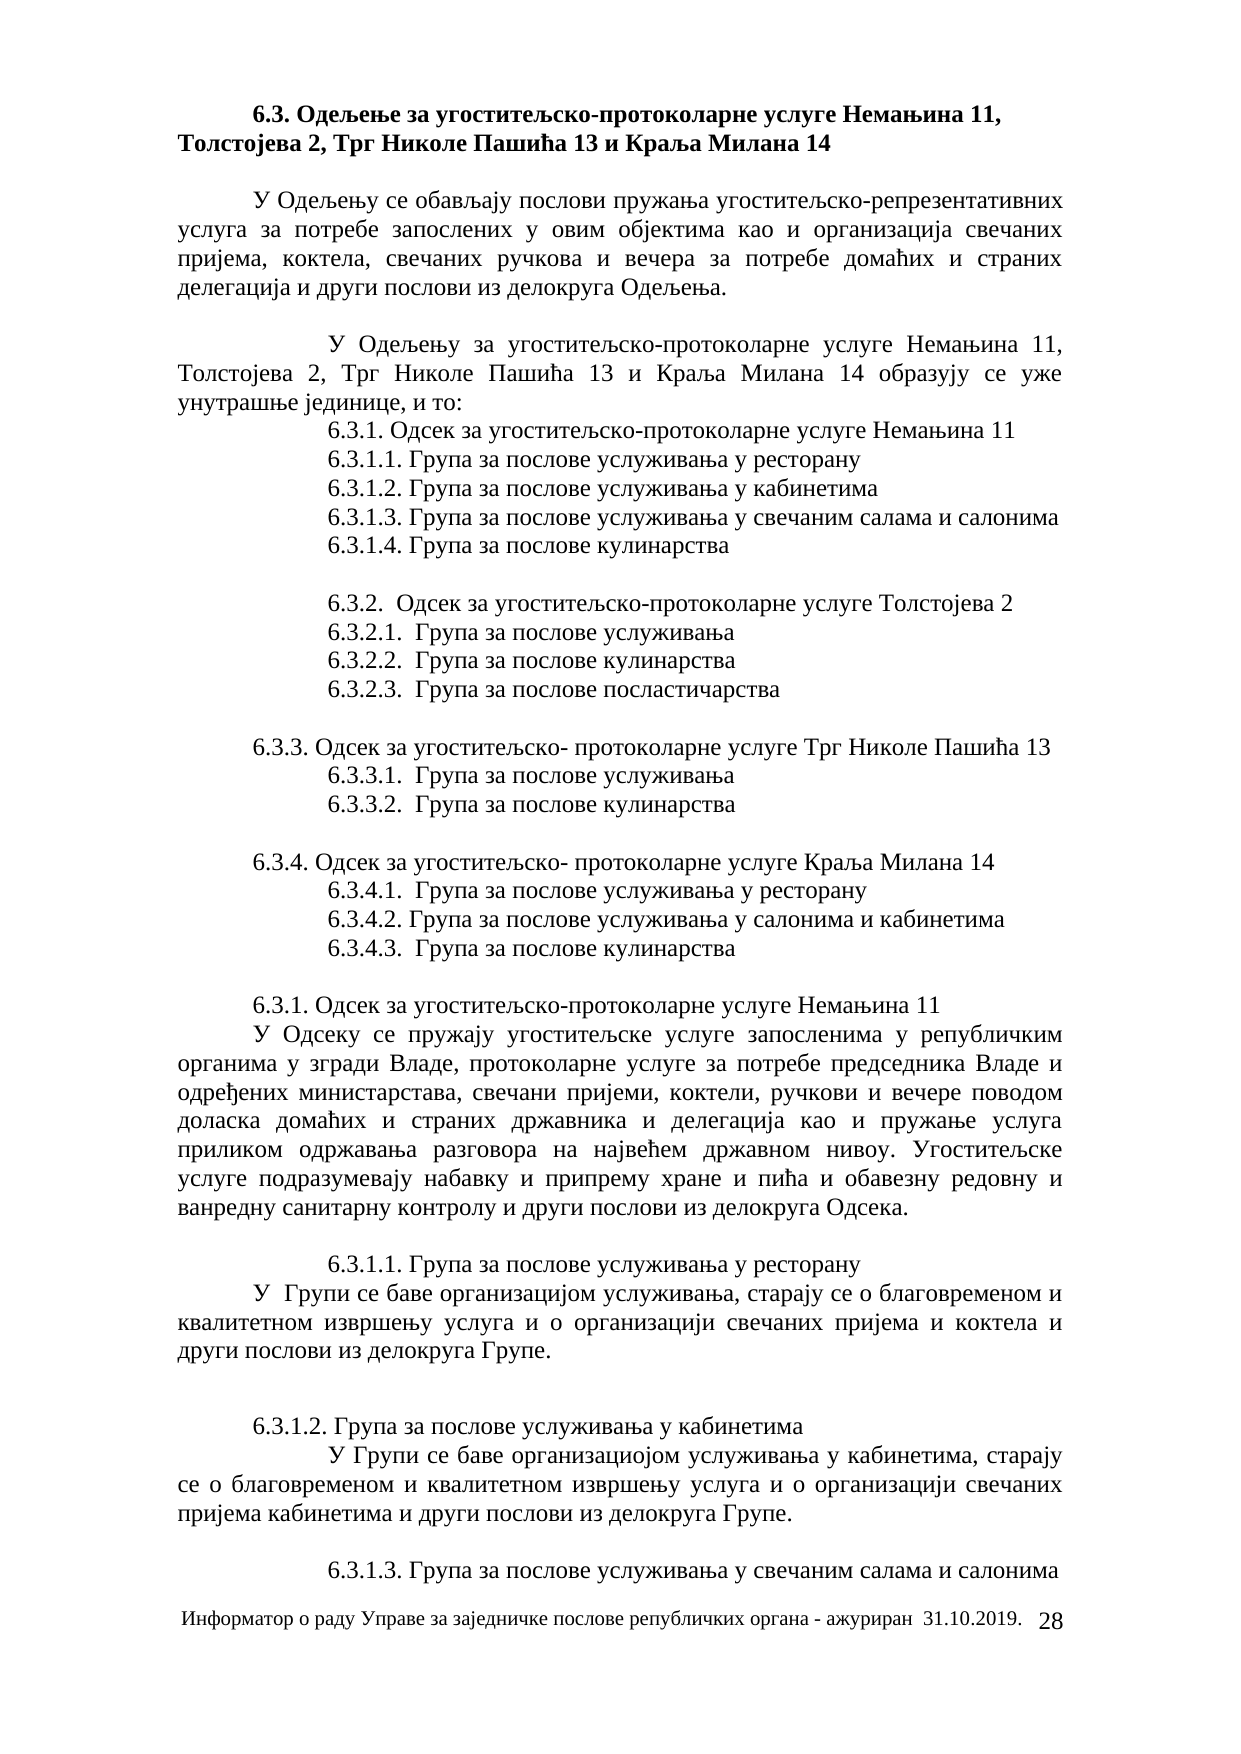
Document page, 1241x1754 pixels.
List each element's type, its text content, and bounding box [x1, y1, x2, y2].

text 6.3.1.1. Група за послове услуживања у ресторану [177, 1249, 1063, 1278]
text У Одељењу се обављају послови пружања угоститељско-репрезентативних услуга за потребе запослених у овим објектима као и организација свечаних пријема, коктела, свечаних ручкова и вечера за потребе домаћих и страних делегација и други послови из делокруга Одељења. [177, 185, 1063, 300]
text 6.3.1.1. Група за послове услуживања у ресторану [177, 444, 1063, 473]
text 6.3.2.3. Група за послове посластичарства [177, 674, 1063, 703]
text 6.3.1.3. Група за послове услуживања у свечаним салама и салонима [177, 1555, 1063, 1584]
text 6.3.1.4. Група за послове кулинарства [177, 530, 1063, 559]
text У Одсеку се пружају угоститељске услуге запосленима у републичким органима у згради Владе, протоколарне услуге за потребе председника Владе и одређених министарстава, свечани пријеми, коктели, ручкови и вечере поводом доласка домаћих и страних државника и делегација као и пружање услуга приликом одржавања разговора на највећем државном нивоу. Угоститељске услуге подразумевају набавку и припрему хране и пића и обавезну редовну и ванредну санитарну контролу и други послови из делокруга Одсека. [177, 1019, 1063, 1220]
text 6.3.4.3. Група за послове кулинарства [177, 933, 1063, 962]
text 6.3.4. Одсек за угоститељско- протоколарне услуге Краља Милана 14 [177, 847, 1063, 875]
text 6.3.2. Одсек за угоститељско-протоколарне услуге Толстојева 2 [177, 588, 1063, 617]
text 6.3.1. Одсек за угоститељско-протоколарне услуге Немањина 11 [177, 990, 1063, 1019]
text 6.3.1.2. Група за послове услуживања у кабинетима [177, 1411, 1063, 1440]
text 6.3.1.2. Група за послове услуживања у кабинетима [177, 473, 1063, 502]
text 6.3.2.2. Група за послове кулинарства [177, 645, 1063, 674]
text 6.3.1. Одсек за угоститељско-протоколарне услуге Немањина 11 [177, 415, 1063, 444]
text 6.3.4.2. Група за послове услуживања у салонима и кабинетима [177, 904, 1063, 933]
text 6.3.1.3. Група за послове услуживања у свечаним салама и салонима [177, 502, 1063, 530]
text У Одељењу за угоститељско-протоколарне услуге Немањина 11, Толстојева 2, Трг Николе Пашића 13 и Краља Милана 14 образују се уже унутрашње јединице, и то: [177, 329, 1063, 415]
text 6.3.4.1. Група за послове услуживања у ресторану [177, 875, 1063, 904]
text 6.3.3. Одсек за угоститељско- протоколарне услуге Трг Николе Пашића 13 [177, 732, 1063, 760]
text 6.3.3.2. Група за послове кулинарства [177, 789, 1063, 818]
text 6.3. Одељење за угоститељско-протоколарне услуге Немањина 11, Толстојева 2, Трг Николе Пашића 13 и Краља Милана 14 [177, 99, 1063, 157]
text У Групи се баве организацијом услуживања, старају се о благовременом и квалитетном извршењу услуга и о организацији свечаних пријема и коктела и други послови из делокруга Групе. [177, 1278, 1063, 1364]
text 6.3.2.1. Група за послове услуживања [177, 617, 1063, 645]
text 6.3.3.1. Група за послове услуживања [177, 760, 1063, 789]
text У Групи се баве организациојом услуживања у кабинетима, старају се о благовременом и квалитетном извршењу услуга и о организацији свечаних пријема кабинетима и други послови из делокруга Групе. [177, 1440, 1063, 1526]
